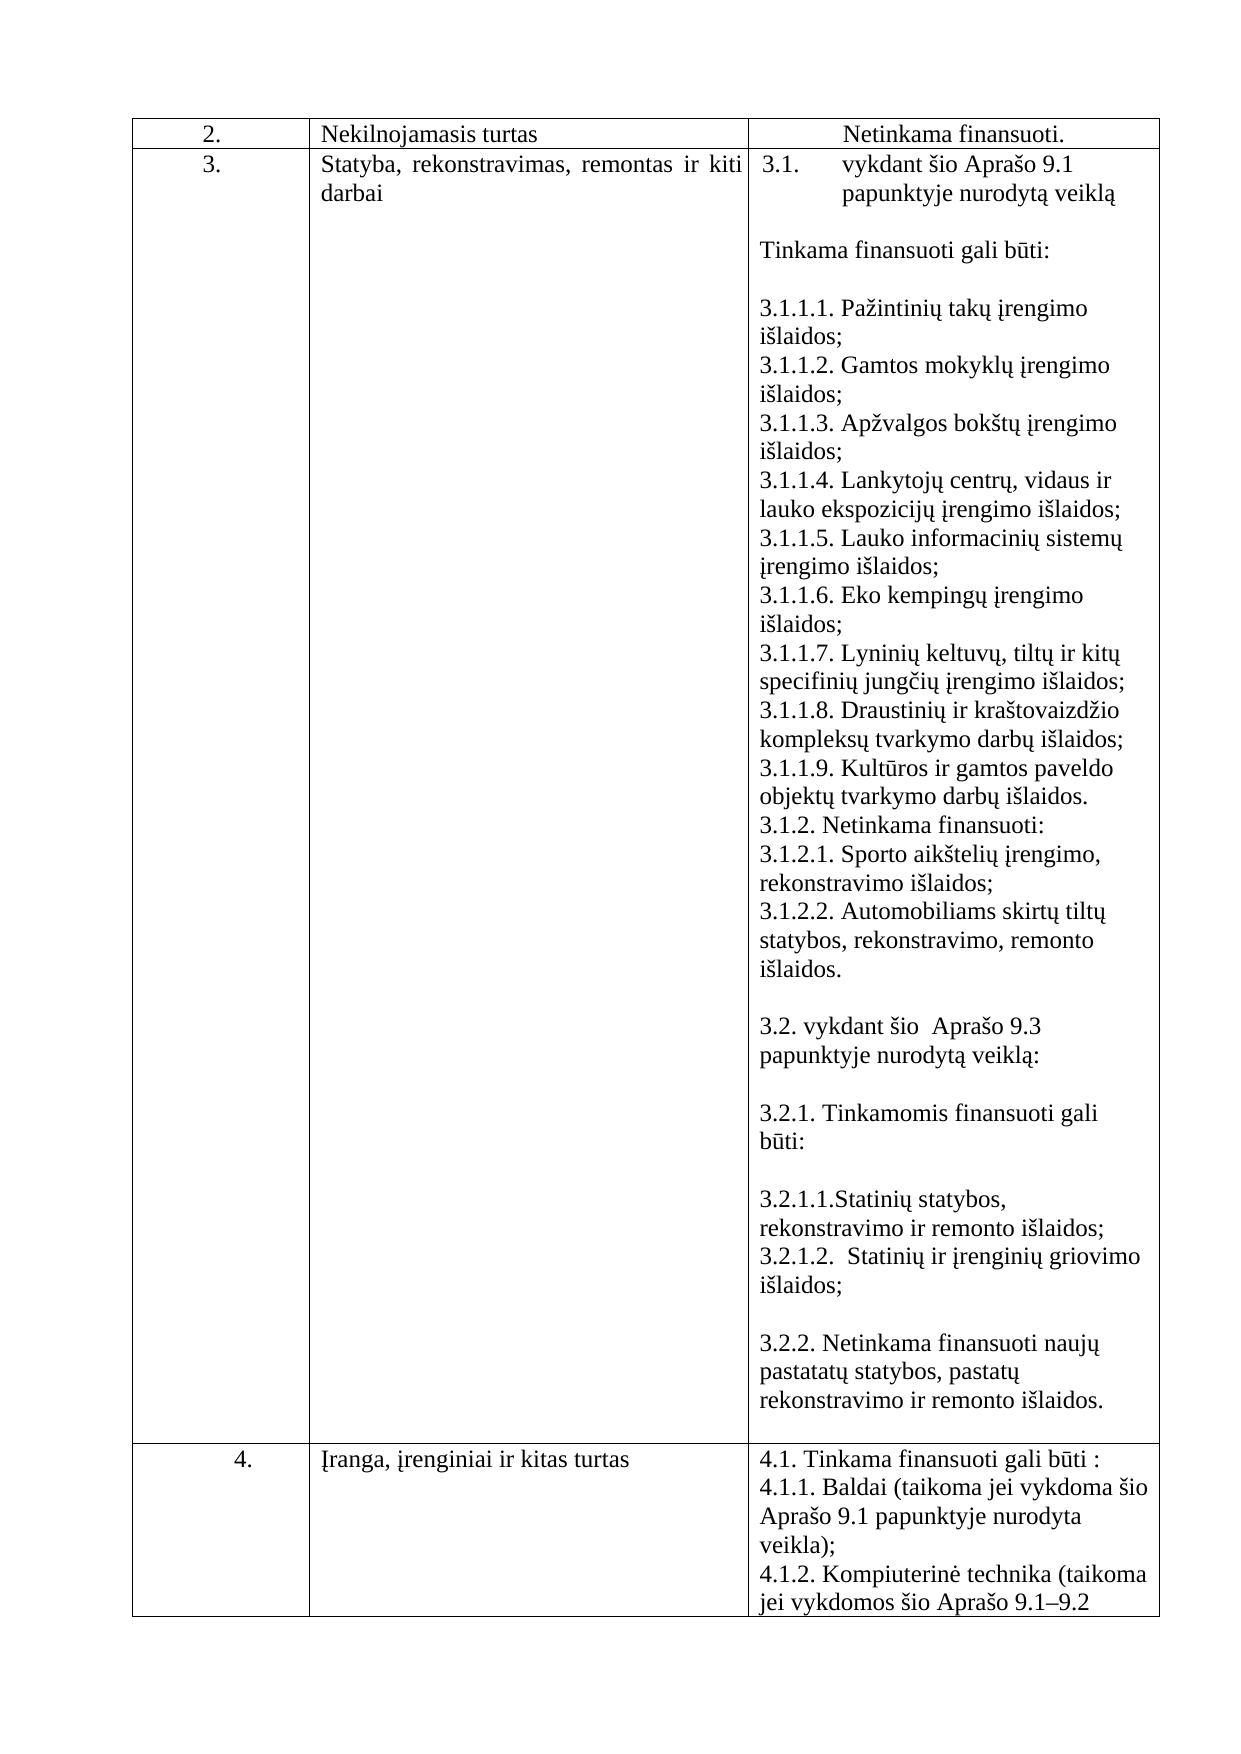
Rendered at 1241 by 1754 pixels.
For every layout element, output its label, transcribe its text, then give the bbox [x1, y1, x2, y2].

table_cell 3. [133, 149, 309, 1443]
table_cell Statyba, rekonstravimas, remontas ir kiti darbai [310, 149, 748, 1443]
table_cell Įranga, įrenginiai ir kitas turtas [310, 1444, 748, 1616]
table_cell Netinkama finansuoti. [749, 119, 1159, 148]
table_cell 3.1. vykdant šio Aprašo 9.1 papunktyje nurodytą veiklą Tinkama finansuoti gali būti: 3.1.1.1. Pažintinių takų įrengimo išlaidos; 3.1.1.2. Gamtos mokyklų įrengimo išlaidos; 3.1.1.3. Apžvalgos bokštų įrengimo išlaidos; 3.1.1.4. Lankytojų centrų, vidaus ir lauko ekspozicijų įrengimo išlaidos; 3.1.1.5. Lauko informacinių sistemų įrengimo išlaidos; 3.1.1.6. Eko kempingų įrengimo išlaidos; 3.1.1.7. Lyninių keltuvų, tiltų ir kitų specifinių jungčių įrengimo išlaidos; 3.1.1.8. Draustinių ir kraštovaizdžio kompleksų tvarkymo darbų išlaidos; 3.1.1.9. Kultūros ir gamtos paveldo objektų tvarkymo darbų išlaidos. 3.1.2. Netinkama finansuoti: 3.1.2.1. Sporto aikštelių įrengimo, rekonstravimo išlaidos; 3.1.2.2. Automobiliams skirtų tiltų statybos, rekonstravimo, remonto išlaidos. 3.2. vykdant šio Aprašo 9.3 papunktyje nurodytą veiklą: 3.2.1. Tinkamomis finansuoti gali būti: 3.2.1.1.Statinių statybos, rekonstravimo ir remonto išlaidos; 3.2.1.2. Statinių ir įrenginių griovimo išlaidos; 3.2.2. Netinkama finansuoti naujų pastatatų statybos, pastatų rekonstravimo ir remonto išlaidos. [749, 149, 1159, 1443]
table_cell Nekilnojamasis turtas [310, 119, 748, 148]
table_cell 4.1. Tinkama finansuoti gali būti : 4.1.1. Baldai (taikoma jei vykdoma šio Aprašo 9.1 papunktyje nurodyta veikla); 4.1.2. Kompiuterinė technika (taikoma jei vykdomos šio Aprašo 9.1–9.2 [749, 1444, 1159, 1616]
table_cell 2. [133, 119, 309, 148]
table_cell 4. [133, 1444, 309, 1616]
